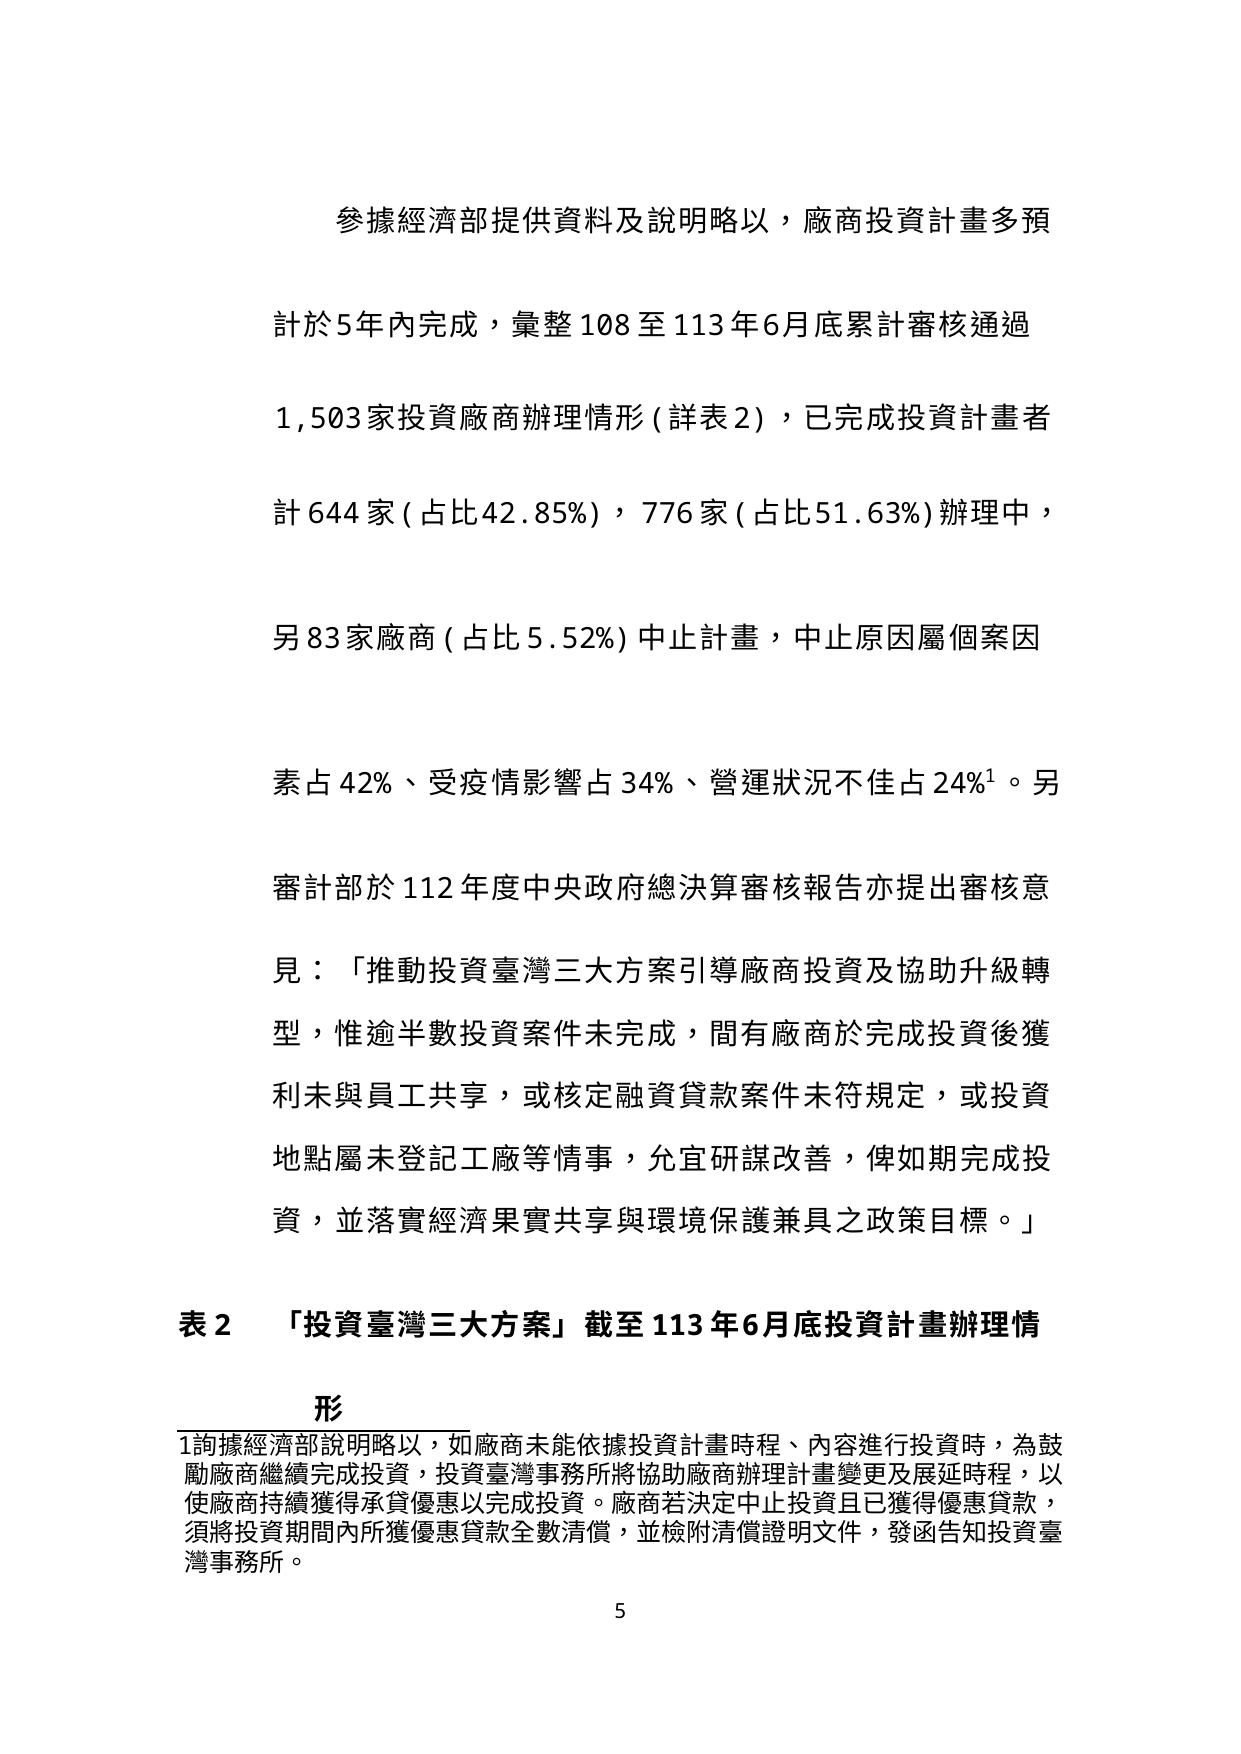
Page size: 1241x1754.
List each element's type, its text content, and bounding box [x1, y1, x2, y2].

text 表2 「投資臺灣三大方案」截至113年6月底投資計畫辦理情形 [177, 1240, 1063, 1427]
text 詢據經濟部說明略以，如廠商未能依據投資計畫時程、內容進行投資時，為鼓勵廠商繼續完成投資，投資臺灣事務所將協助廠商辦理計畫變更及展延時程，以使廠商持續獲得承貸優惠以完成投資。廠商若決定中止投資且已獲得優惠貸款，須將投資期間內所獲優惠貸款全數清償，並檢附清償證明文件，發函告知投資臺灣事務所。 [177, 1431, 1063, 1577]
text 參據經濟部提供資料及說明略以，廠商投資計畫多預計於5年內完成，彙整108至113年6月底累計審核通過1,503家投資廠商辦理情形(詳表2)，已完成投資計畫者計644家(占比42.85%)，776家(占比51.63%)辦理中，另83家廠商(占比5.52%)中止計畫，中止原因屬個案因素占42%、受疫情影響占34%、營運狀況不佳占24%。另審計部於112年度中央政府總決算審核報告亦提出審核意見：「推動投資臺灣三大方案引導廠商投資及協助升級轉型，惟逾半數投資案件未完成，間有廠商於完成投資後獲利未與員工共享，或核定融資貸款案件未符規定，或投資地點屬未登記工廠等情事，允宜研謀改善，俾如期完成投資，並落實經濟果實共享與環境保護兼具之政策目標。」 [266, 177, 1063, 1240]
